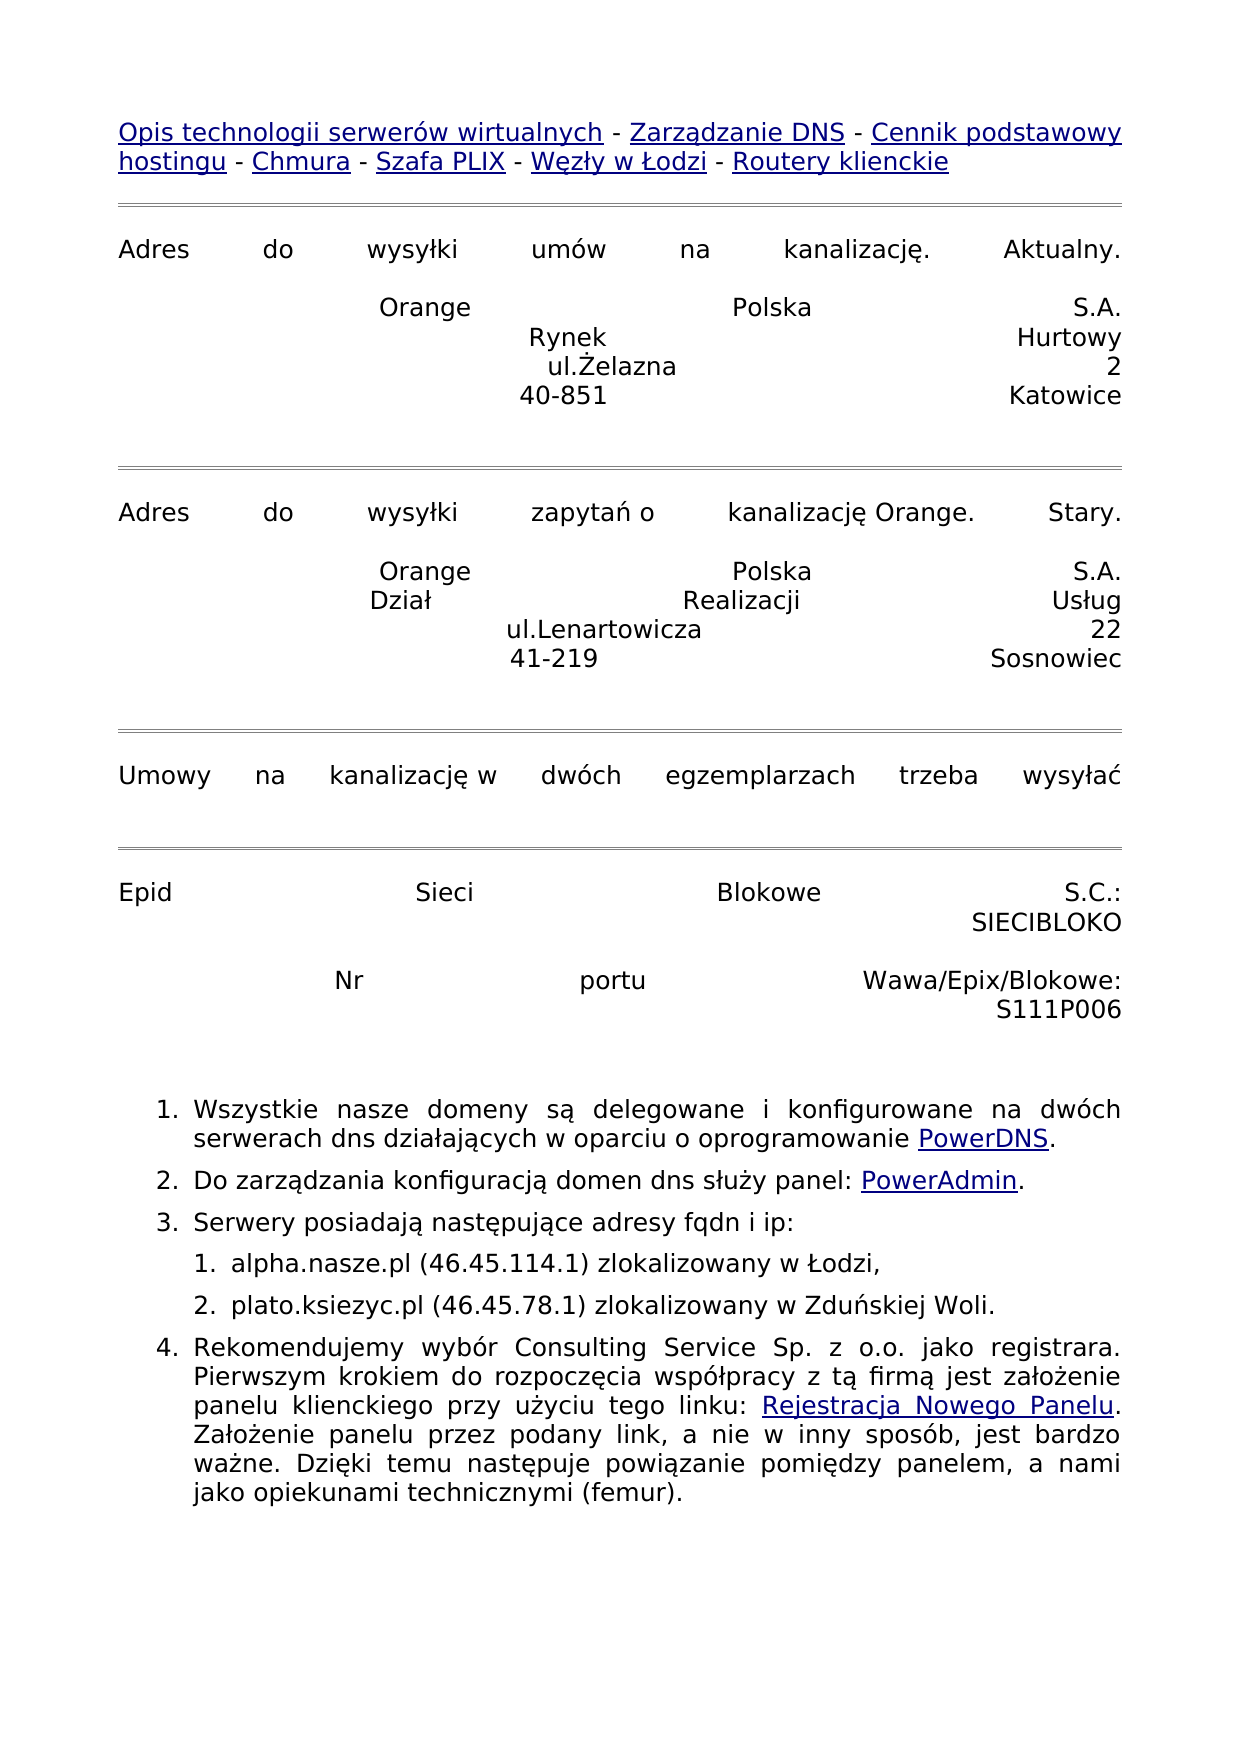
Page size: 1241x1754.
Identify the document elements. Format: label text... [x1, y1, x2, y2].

text Epid Sieci Blokowe S.C.: SIECIBLOKO Nr portu Wawa/Epix/Blokowe: S111P006 [118, 878, 1122, 1083]
list alpha.nasze.pl (46.45.114.1) zlokalizowany w Łodzi, [193, 1249, 1122, 1278]
text Adres do wysyłki zapytań o kanalizację Orange. Stary. Orange Polska S.A. Dział Realizacji Usług ul.Lenartowicza 22 41-219 Sosnowiec [118, 498, 1122, 702]
text Opis technologii serwerów wirtualnych - Zarządzanie DNS - Cennik podstawowy hostingu - Chmura - Szafa PLIX - Węzły w Łodzi - Routery klienckie [118, 118, 1122, 176]
text Umowy na kanalizację w dwóch egzemplarzach trzeba wysyłać [118, 761, 1122, 820]
text Adres do wysyłki umów na kanalizację. Aktualny. Orange Polska S.A. Rynek Hurtowy ul.Żelazna 2 40-851 Katowice [118, 235, 1122, 439]
list Serwery posiadają następujące adresy fqdn i ip: [156, 1208, 1122, 1237]
list Wszystkie nasze domeny są delegowane i konfigurowane na dwóch serwerach dns działających w oparciu o oprogramowanie PowerDNS. [156, 1095, 1122, 1153]
list plato.ksiezyc.pl (46.45.78.1) zlokalizowany w Zduńskiej Woli. [193, 1291, 1122, 1320]
list Do zarządzania konfiguracją domen dns służy panel: PowerAdmin. [156, 1166, 1122, 1195]
list Rekomendujemy wybór Consulting Service Sp. z o.o. jako registrara. Pierwszym krokiem do rozpoczęcia współpracy z tą firmą jest założenie panelu klienckiego przy użyciu tego linku: Rejestracja Nowego Panelu. Założenie panelu przez podany link, a nie w inny sposób, jest bardzo ważne. Dzięki temu następuje powiązanie pomiędzy panelem, a nami jako opiekunami technicznymi (femur). [156, 1333, 1122, 1508]
